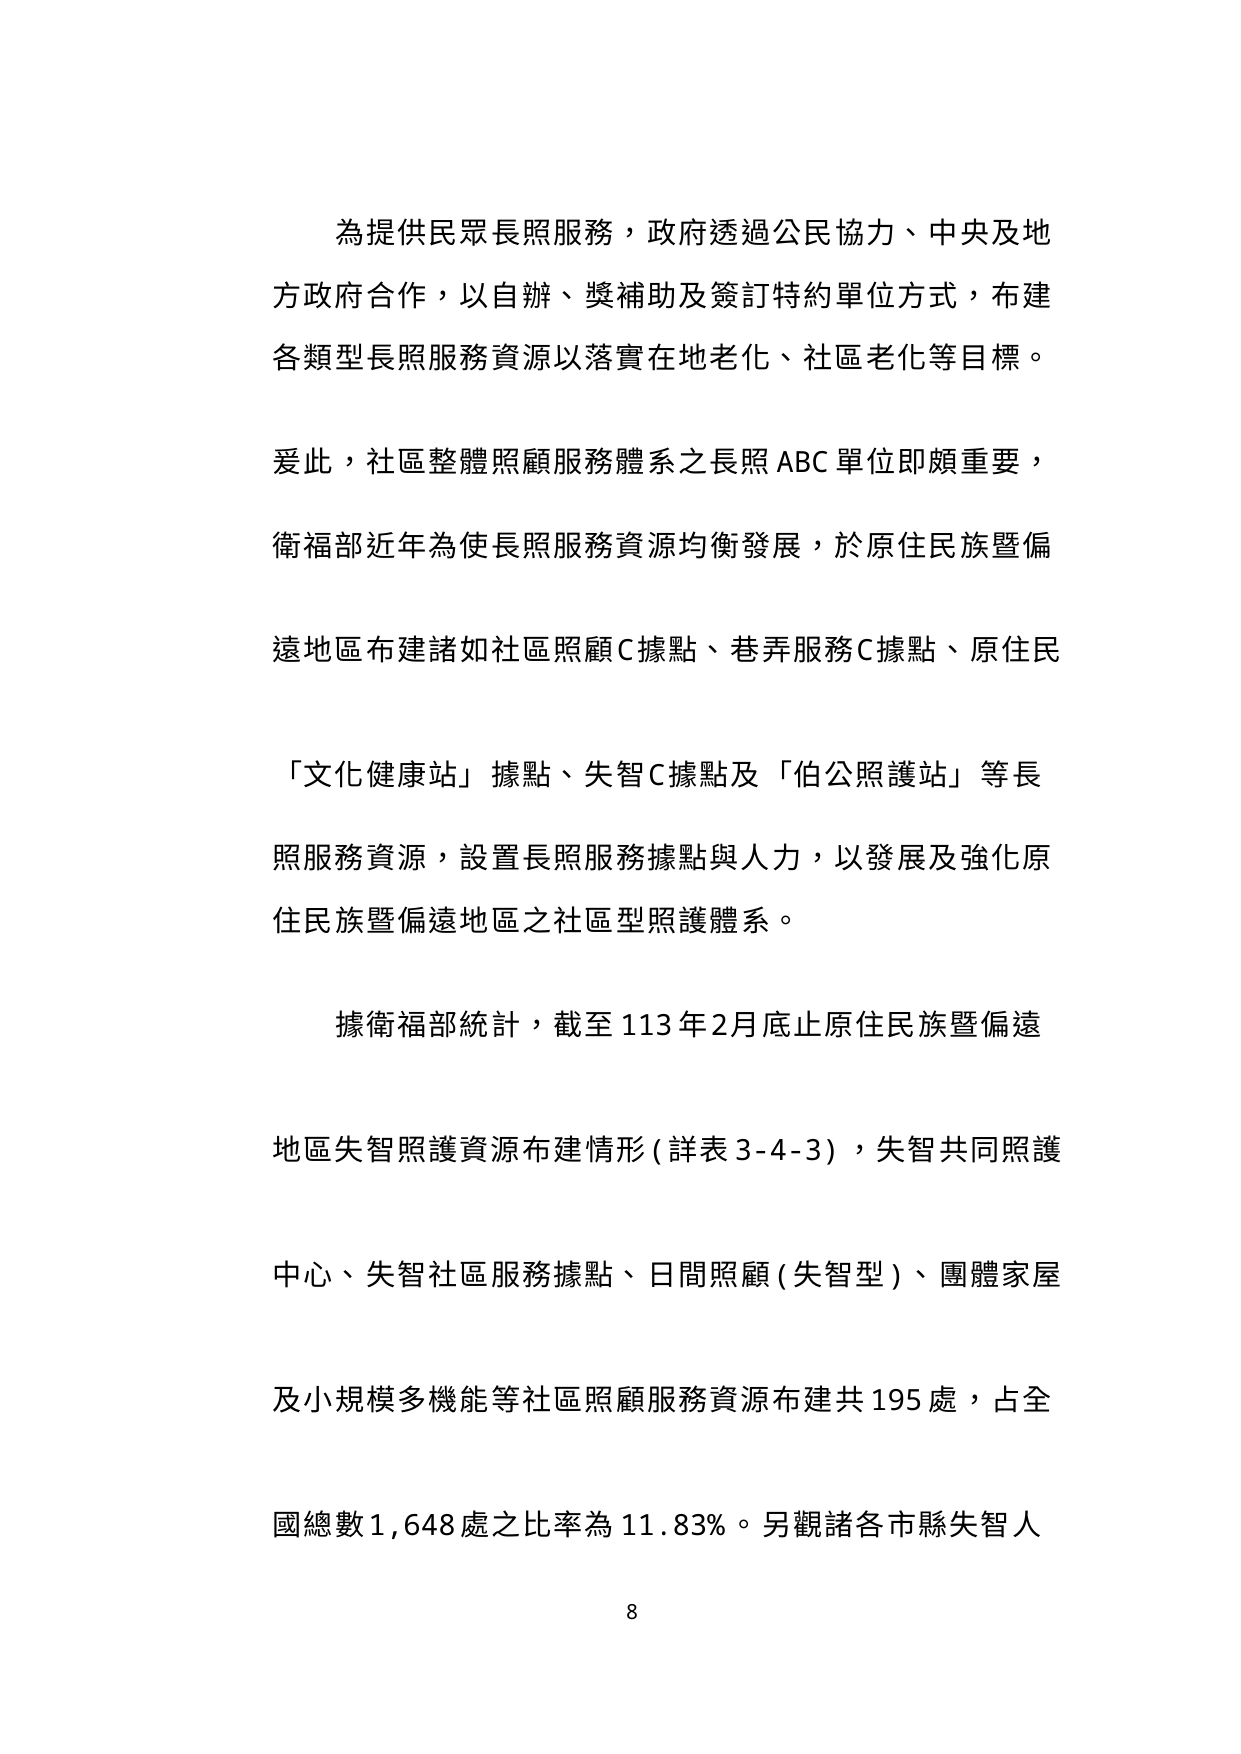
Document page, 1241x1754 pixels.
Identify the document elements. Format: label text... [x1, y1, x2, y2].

text 據衛福部統計，截至113年2月底止原住民族暨偏遠地區失智照護資源布建情形(詳表3-4-3)，失智共同照護中心、失智社區服務據點、日間照顧(失智型)、團體家屋及小規模多機能等社區照顧服務資源布建共195處，占全國總數1,648處之比率為11.83%。另觀諸各市縣失智人 [266, 939, 1063, 1564]
text 為提供民眾長照服務，政府透過公民協力、中央及地方政府合作，以自辦、獎補助及簽訂特約單位方式，布建各類型長照服務資源以落實在地老化、社區老化等目標。爰此，社區整體照顧服務體系之長照ABC單位即頗重要，衛福部近年為使長照服務資源均衡發展，於原住民族暨偏遠地區布建諸如社區照顧C據點、巷弄服務C據點、原住民「文化健康站」據點、失智C據點及「伯公照護站」等長照服務資源，設置長照服務據點與人力，以發展及強化原住民族暨偏遠地區之社區型照護體系。 [266, 189, 1063, 939]
